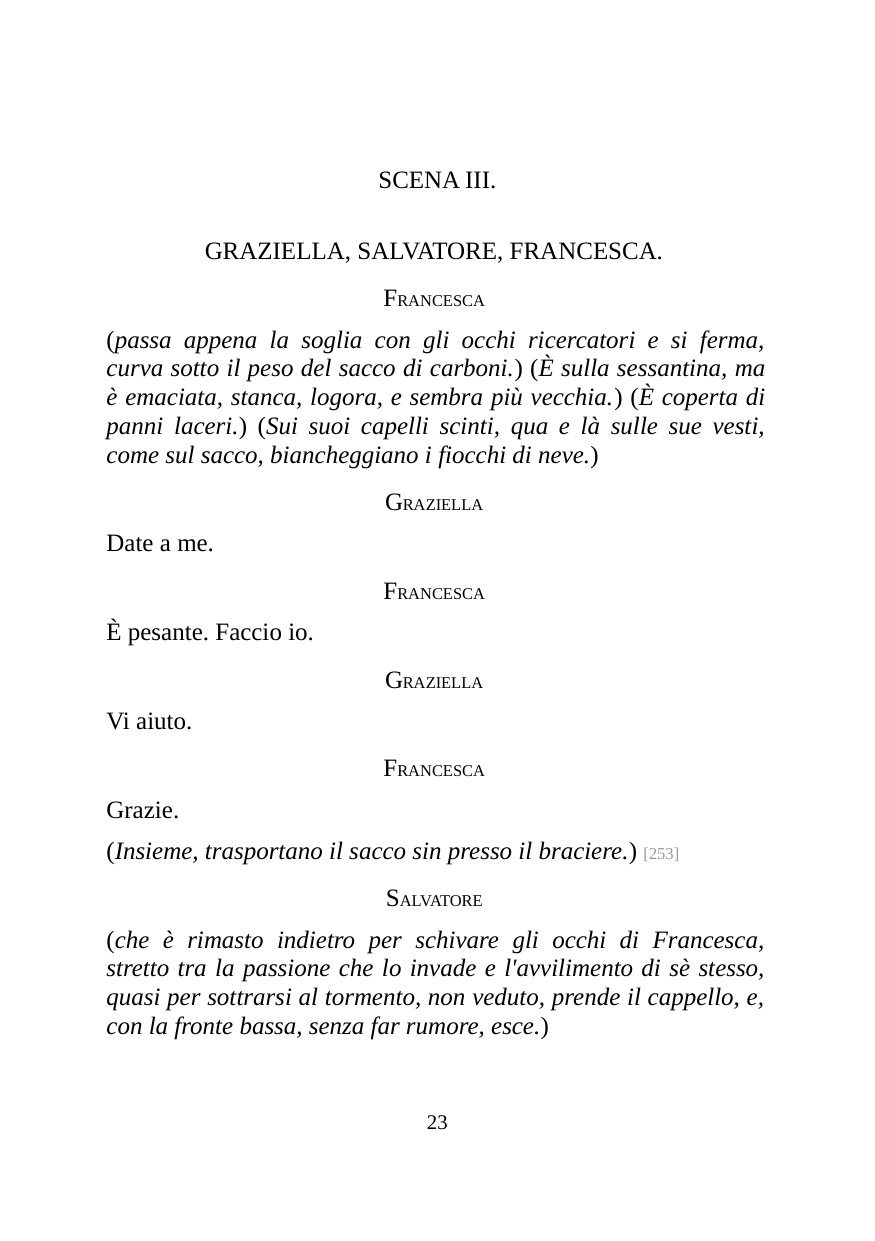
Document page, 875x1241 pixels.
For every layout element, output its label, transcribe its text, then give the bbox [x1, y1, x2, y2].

text Date a me. [106, 528, 768, 557]
text Vi aiuto. [106, 706, 768, 735]
text È pesante. Faccio io. [106, 617, 768, 646]
text Graziella [106, 487, 768, 516]
text Francesca [106, 576, 768, 605]
text Salvatore [106, 883, 768, 912]
text Graziella [106, 665, 768, 693]
text Grazie. [106, 795, 768, 823]
subtitle SCENA III. [106, 165, 768, 194]
text (Insieme, trasportano il sacco sin presso il braciere.) [253] [106, 836, 768, 865]
text GRAZIELLA, SALVATORE, FRANCESCA. [106, 236, 768, 265]
text (passa appena la soglia con gli occhi ricercatori e si ferma, curva sotto il peso del sacco di carboni.) (È sulla sessantina, ma è emaciata, stanca, logora, e sembra più vecchia.) (È coperta di panni laceri.) (Sui suoi capelli scinti, qua e là sulle sue vesti, come sul sacco, biancheggiano i fiocchi di neve.) [106, 325, 768, 468]
text Francesca [106, 753, 768, 782]
text (che è rimasto indietro per schivare gli occhi di Francesca, stretto tra la passione che lo invade e l'avvilimento di sè stesso, quasi per sottrarsi al tormento, non veduto, prende il cappello, e, con la fronte bassa, senza far rumore, esce.) [106, 925, 768, 1040]
text Francesca [106, 283, 768, 312]
